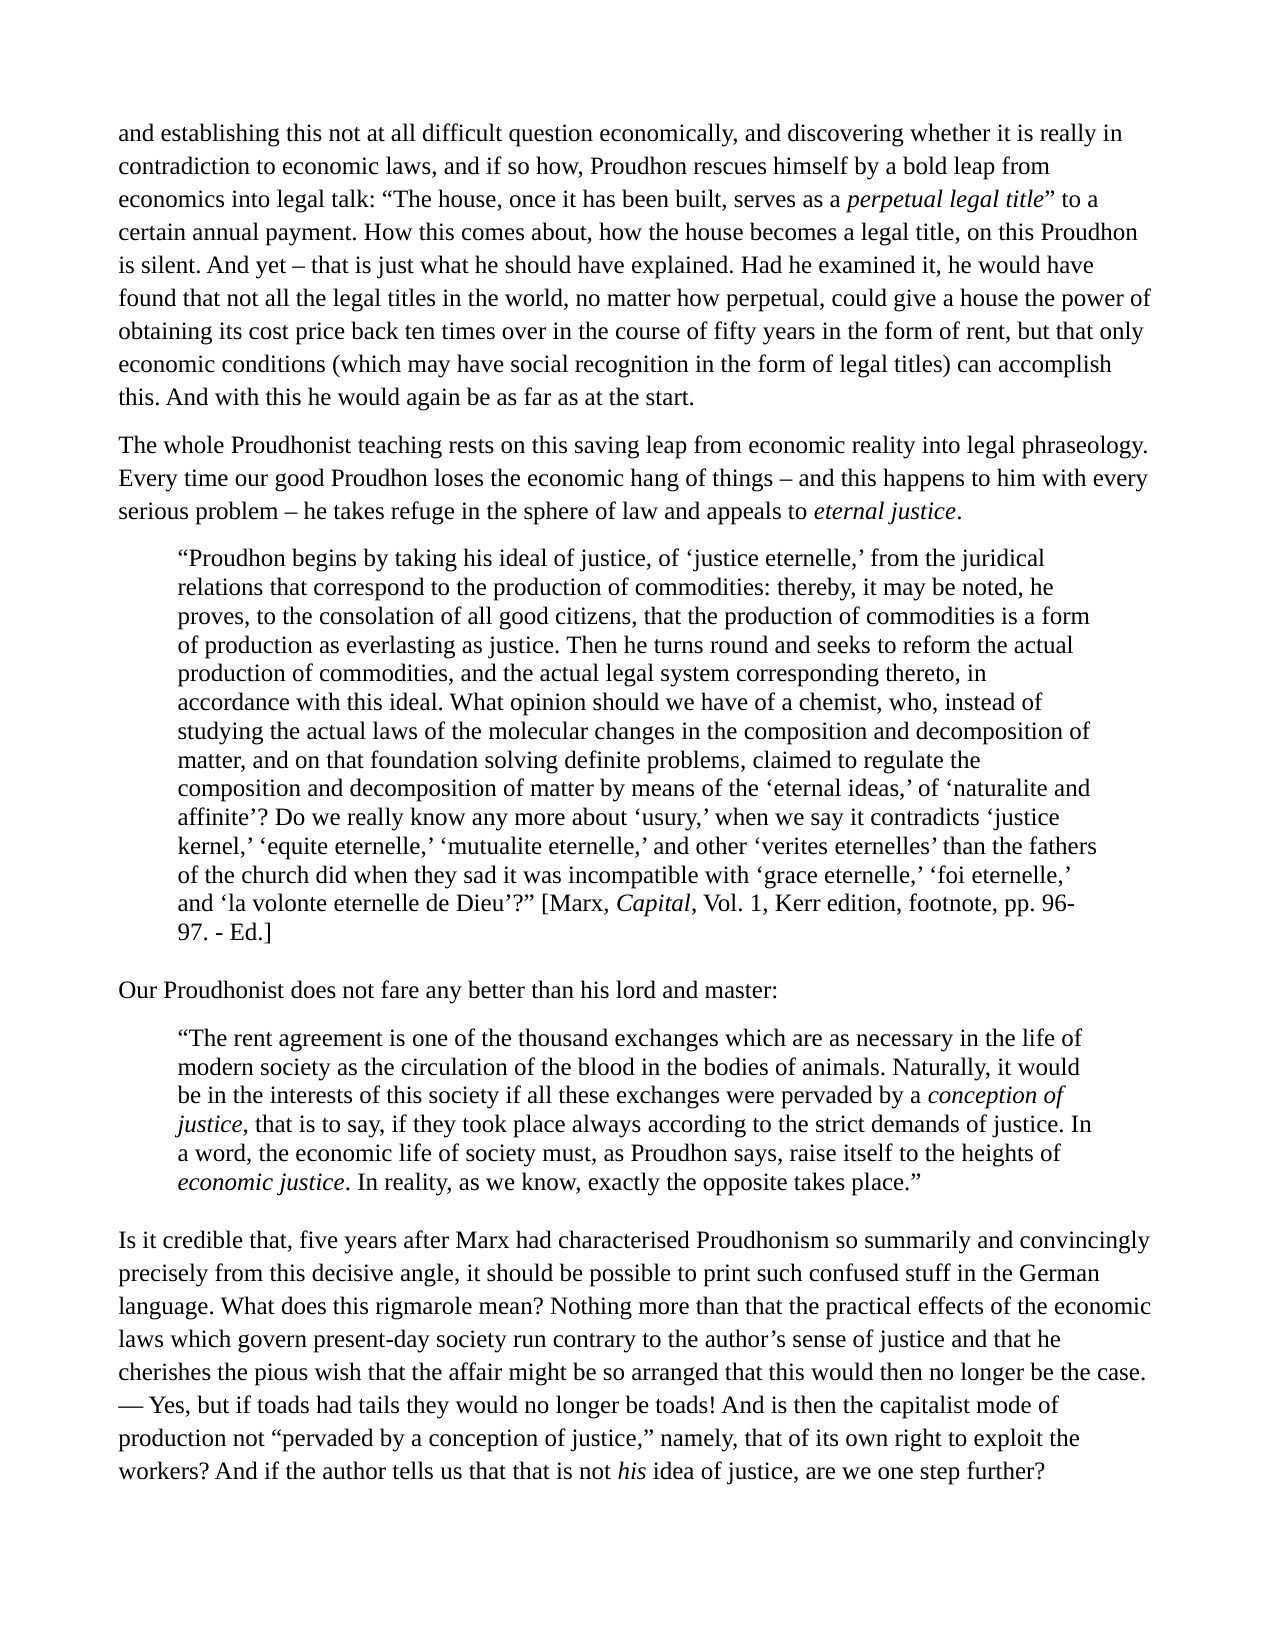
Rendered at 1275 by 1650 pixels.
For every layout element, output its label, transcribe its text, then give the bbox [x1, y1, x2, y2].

text “The rent agreement is one of the thousand exchanges which are as necessary in the life of modern society as the circulation of the blood in the bodies of animals. Naturally, it would be in the interests of this society if all these exchanges were pervaded by a conception of justice, that is to say, if they took place always according to the strict demands of justice. In a word, the economic life of society must, as Proudhon says, raise itself to the heights of economic justice. In reality, as we know, exactly the opposite takes place.” [177, 1023, 1098, 1196]
text The whole Proudhonist teaching rests on this saving leap from economic reality into legal phraseology. Every time our good Proudhon loses the economic hang of things – and this happens to him with every serious problem – he takes refuge in the sphere of law and appeals to eternal justice. [118, 430, 1157, 525]
text and establishing this not at all difficult question economically, and discovering whether it is really in contradiction to economic laws, and if so how, Proudhon rescues himself by a bold leap from economics into legal talk: “The house, once it has been built, serves as a perpetual legal title” to a certain annual payment. How this comes about, how the house becomes a legal title, on this Proudhon is silent. And yet – that is just what he should have explained. Had he examined it, he would have found that not all the legal titles in the world, no matter how perpetual, could give a house the power of obtaining its cost price back ten times over in the course of fifty years in the form of rent, but that only economic conditions (which may have social recognition in the form of legal titles) can accomplish this. And with this he would again be as far as at the start. [118, 118, 1157, 411]
text Our Proudhonist does not fare any better than his lord and master: [118, 976, 1157, 1004]
text Is it credible that, five years after Marx had characterised Proudhonism so summarily and convincingly precisely from this decisive angle, it should be possible to print such confused stuff in the German language. What does this rigmarole mean? Nothing more than that the practical effects of the economic laws which govern present-day society run contrary to the author’s sense of justice and that he cherishes the pious wish that the affair might be so arranged that this would then no longer be the case. — Yes, but if toads had tails they would no longer be toads! And is then the capitalist mode of production not “pervaded by a conception of justice,” namely, that of its own right to exploit the workers? And if the author tells us that that is not his idea of justice, are we one step further? [118, 1225, 1157, 1485]
text “Proudhon begins by taking his ideal of justice, of ‘justice eternelle,’ from the juridical relations that correspond to the production of commodities: thereby, it may be noted, he proves, to the consolation of all good citizens, that the production of commodities is a form of production as everlasting as justice. Then he turns round and seeks to reform the actual production of commodities, and the actual legal system corresponding thereto, in accordance with this ideal. What opinion should we have of a chemist, who, instead of studying the actual laws of the molecular changes in the composition and decomposition of matter, and on that foundation solving definite problems, claimed to regulate the composition and decomposition of matter by means of the ‘eternal ideas,’ of ‘naturalite and affinite’? Do we really know any more about ‘usury,’ when we say it contradicts ‘justice kernel,’ ‘equite eternelle,’ ‘mutualite eternelle,’ and other ‘verites eternelles’ than the fathers of the church did when they sad it was incompatible with ‘grace eternelle,’ ‘foi eternelle,’ and ‘la volonte eternelle de Dieu’?” [Marx, Capital, Vol. 1, Kerr edition, footnote, pp. 96-97. - Ed.] [177, 543, 1098, 946]
